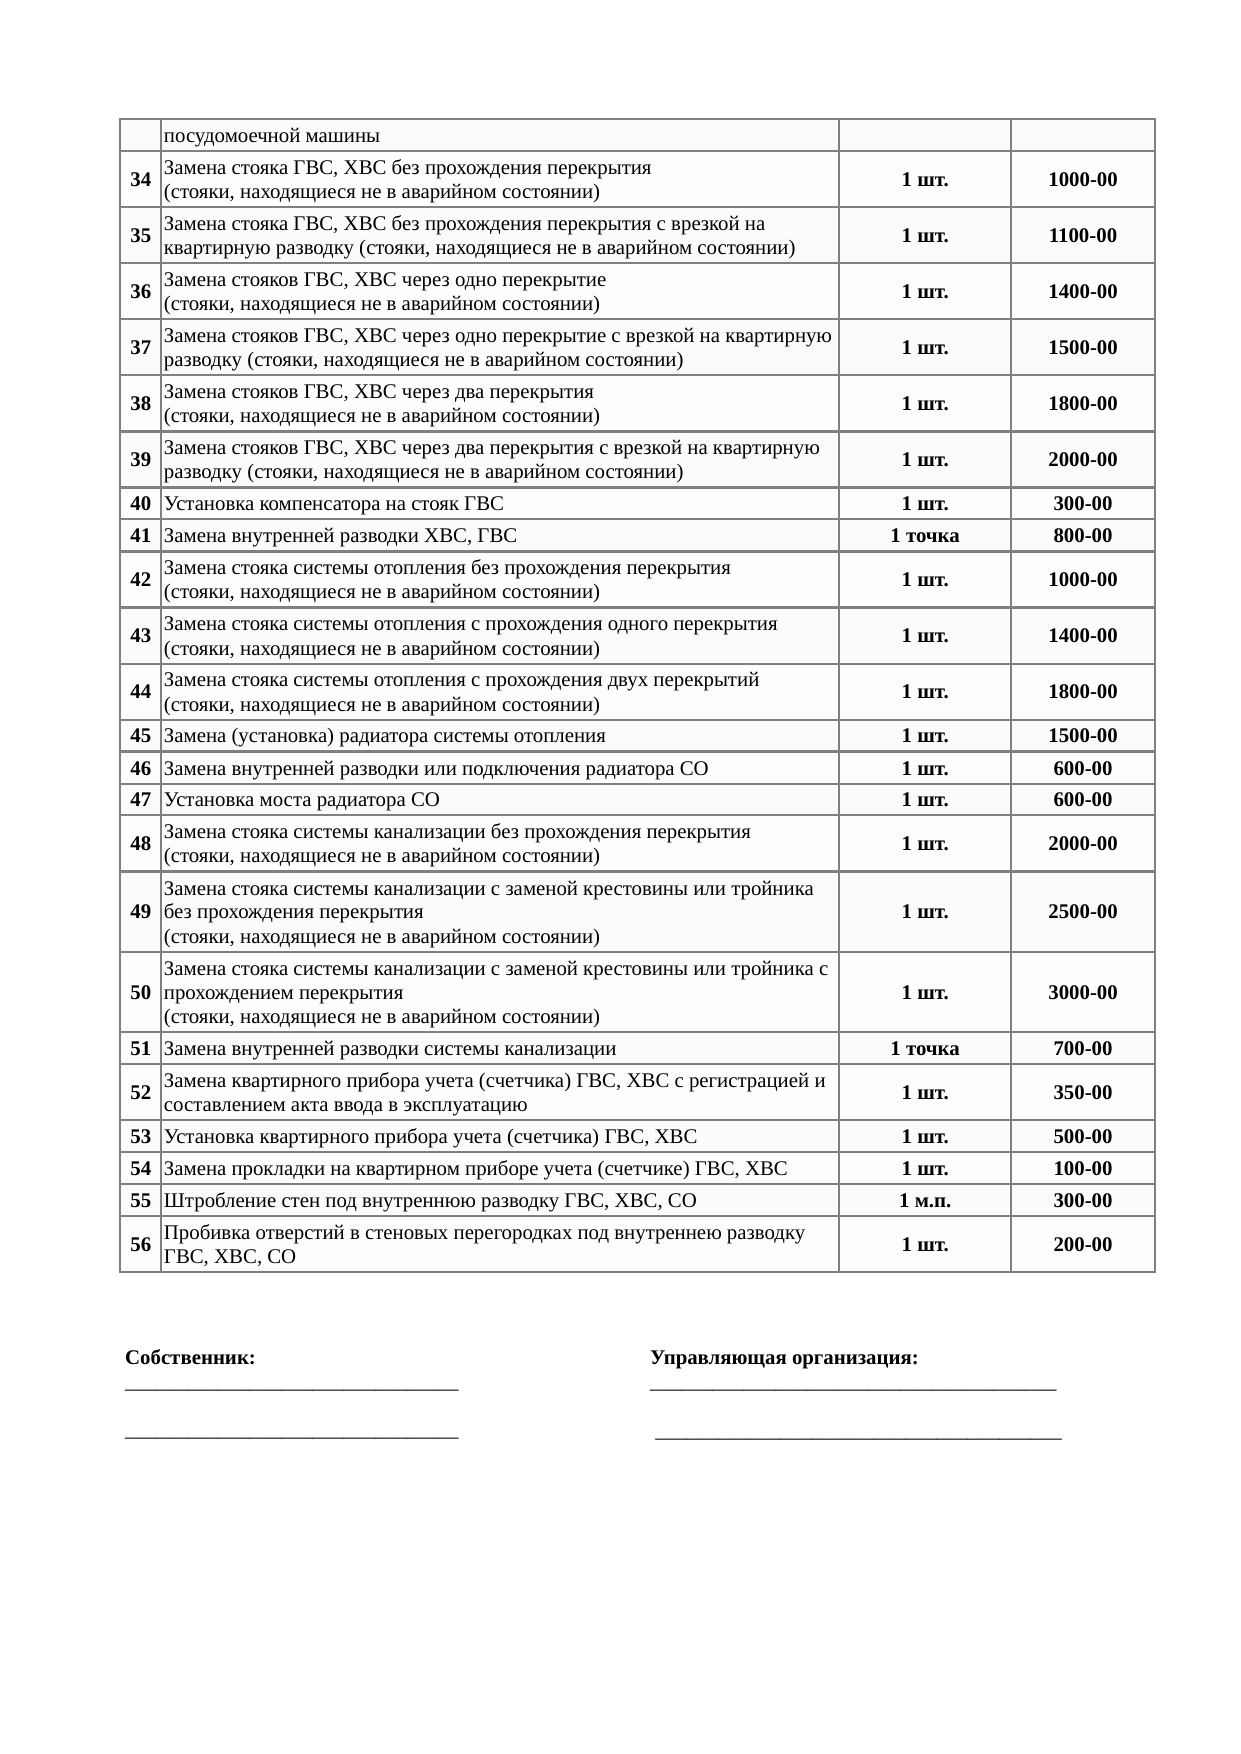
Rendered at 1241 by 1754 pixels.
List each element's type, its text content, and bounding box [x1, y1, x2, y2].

table_cell Замена стояков ГВС, ХВС через два перекрытия (стояки, находящиеся не в аварийном состоянии) [162, 376, 838, 430]
table_cell 54 [121, 1153, 160, 1183]
table_cell 1 шт. [840, 609, 1010, 662]
table_cell 40 [121, 489, 160, 518]
table_cell Установка компенсатора на стояк ГВС [162, 489, 838, 518]
table_cell 1 шт. [840, 753, 1010, 782]
table_cell 1500-00 [1012, 721, 1154, 750]
table_cell 1400-00 [1012, 264, 1154, 318]
table_cell Замена внутренней разводки ХВС, ГВС [162, 520, 838, 550]
table_cell Замена стояка системы отопления без прохождения перекрытия (стояки, находящиеся не в аварийном состоянии) [162, 553, 838, 606]
table_header Управляющая организация: _______________________________________ _______________________________________ [650, 1345, 1156, 1442]
table_cell 52 [121, 1065, 160, 1119]
table_cell 46 [121, 753, 160, 782]
table_cell 1000-00 [1012, 152, 1154, 206]
table_cell 39 [121, 433, 160, 486]
table_cell 1 шт. [840, 1153, 1010, 1183]
table_cell 1 шт. [840, 816, 1010, 870]
table_cell 43 [121, 609, 160, 662]
table_cell 42 [121, 553, 160, 606]
table_cell Замена стояка системы канализации с заменой крестовины или тройника без прохождения перекрытия (стояки, находящиеся не в аварийном состоянии) [162, 873, 838, 951]
table_cell 1800-00 [1012, 376, 1154, 430]
table_cell 1 шт. [840, 264, 1010, 318]
table_cell [121, 120, 160, 150]
table_cell 2500-00 [1012, 873, 1154, 951]
table_cell Замена стояка системы канализации без прохождения перекрытия (стояки, находящиеся не в аварийном состоянии) [162, 816, 838, 870]
table_cell 44 [121, 665, 160, 718]
table_cell 1500-00 [1012, 320, 1154, 374]
table_cell 1100-00 [1012, 208, 1154, 262]
table_cell 36 [121, 264, 160, 318]
table_cell 48 [121, 816, 160, 870]
table_cell 37 [121, 320, 160, 374]
table_cell Замена стояка ГВС, ХВС без прохождения перекрытия с врезкой на квартирную разводку (стояки, находящиеся не в аварийном состоянии) [162, 208, 838, 262]
table_cell 34 [121, 152, 160, 206]
table_cell Замена внутренней разводки или подключения радиатора СО [162, 753, 838, 782]
table_cell 1 точка [840, 520, 1010, 550]
table_cell 2000-00 [1012, 816, 1154, 870]
table_cell 1 шт. [840, 152, 1010, 206]
table_cell Замена стояков ГВС, ХВС через два перекрытия с врезкой на квартирную разводку (стояки, находящиеся не в аварийном состоянии) [162, 433, 838, 486]
table_cell 1 шт. [840, 785, 1010, 814]
table_cell 38 [121, 376, 160, 430]
table_cell [1012, 120, 1154, 150]
table_cell 300-00 [1012, 489, 1154, 518]
table_cell Установка квартирного прибора учета (счетчика) ГВС, ХВС [162, 1121, 838, 1151]
table_cell Штробление стен под внутреннюю разводку ГВС, ХВС, СО [162, 1185, 838, 1214]
table_cell 300-00 [1012, 1185, 1154, 1214]
table_cell 1 шт. [840, 320, 1010, 374]
table_cell 1 шт. [840, 1065, 1010, 1119]
table_cell 1 шт. [840, 721, 1010, 750]
table_cell 1 шт. [840, 553, 1010, 606]
table_cell 51 [121, 1033, 160, 1063]
table_cell Замена стояков ГВС, ХВС через одно перекрытие (стояки, находящиеся не в аварийном состоянии) [162, 264, 838, 318]
table_cell 35 [121, 208, 160, 262]
table_cell 56 [121, 1217, 160, 1271]
table_cell Замена стояка ГВС, ХВС без прохождения перекрытия (стояки, находящиеся не в аварийном состоянии) [162, 152, 838, 206]
table_cell 800-00 [1012, 520, 1154, 550]
table_cell 1 шт. [840, 1217, 1010, 1271]
table_cell 350-00 [1012, 1065, 1154, 1119]
table_cell 1 шт. [840, 1121, 1010, 1151]
table_cell 600-00 [1012, 785, 1154, 814]
table_cell 700-00 [1012, 1033, 1154, 1063]
table_header Собственник: ________________________________ ________________________________ [125, 1345, 650, 1442]
table_cell 200-00 [1012, 1217, 1154, 1271]
table_cell Замена прокладки на квартирном приборе учета (счетчике) ГВС, ХВС [162, 1153, 838, 1183]
table_cell 2000-00 [1012, 433, 1154, 486]
table_cell 500-00 [1012, 1121, 1154, 1151]
table_cell 1000-00 [1012, 553, 1154, 606]
table_cell 100-00 [1012, 1153, 1154, 1183]
table_cell 1 м.п. [840, 1185, 1010, 1214]
table_cell [840, 120, 1010, 150]
table_cell 1400-00 [1012, 609, 1154, 662]
table_cell 1 шт. [840, 489, 1010, 518]
table_cell 49 [121, 873, 160, 951]
table_cell 50 [121, 953, 160, 1031]
table_cell 41 [121, 520, 160, 550]
table_cell 55 [121, 1185, 160, 1214]
table_cell 45 [121, 721, 160, 750]
table_cell 1 точка [840, 1033, 1010, 1063]
table_cell 1 шт. [840, 433, 1010, 486]
table_cell Замена квартирного прибора учета (счетчика) ГВС, ХВС с регистрацией и составлением акта ввода в эксплуатацию [162, 1065, 838, 1119]
table_cell 1 шт. [840, 208, 1010, 262]
table_cell 600-00 [1012, 753, 1154, 782]
table_cell Замена стояка системы отопления с прохождения двух перекрытий (стояки, находящиеся не в аварийном состоянии) [162, 665, 838, 718]
table_cell 1 шт. [840, 873, 1010, 951]
table_cell Замена внутренней разводки системы канализации [162, 1033, 838, 1063]
table_cell посудомоечной машины [162, 120, 838, 150]
table_cell 1 шт. [840, 665, 1010, 718]
table_cell Замена стояков ГВС, ХВС через одно перекрытие с врезкой на квартирную разводку (стояки, находящиеся не в аварийном состоянии) [162, 320, 838, 374]
table_cell Замена (установка) радиатора системы отопления [162, 721, 838, 750]
table_cell Замена стояка системы канализации с заменой крестовины или тройника с прохождением перекрытия (стояки, находящиеся не в аварийном состоянии) [162, 953, 838, 1031]
table_cell Установка моста радиатора СО [162, 785, 838, 814]
table_cell 53 [121, 1121, 160, 1151]
table_cell 47 [121, 785, 160, 814]
table_cell 1 шт. [840, 376, 1010, 430]
table_cell 1 шт. [840, 953, 1010, 1031]
table_cell 1800-00 [1012, 665, 1154, 718]
table_cell Пробивка отверстий в стеновых перегородках под внутреннею разводку ГВС, ХВС, СО [162, 1217, 838, 1271]
table_cell Замена стояка системы отопления с прохождения одного перекрытия (стояки, находящиеся не в аварийном состоянии) [162, 609, 838, 662]
table_cell 3000-00 [1012, 953, 1154, 1031]
